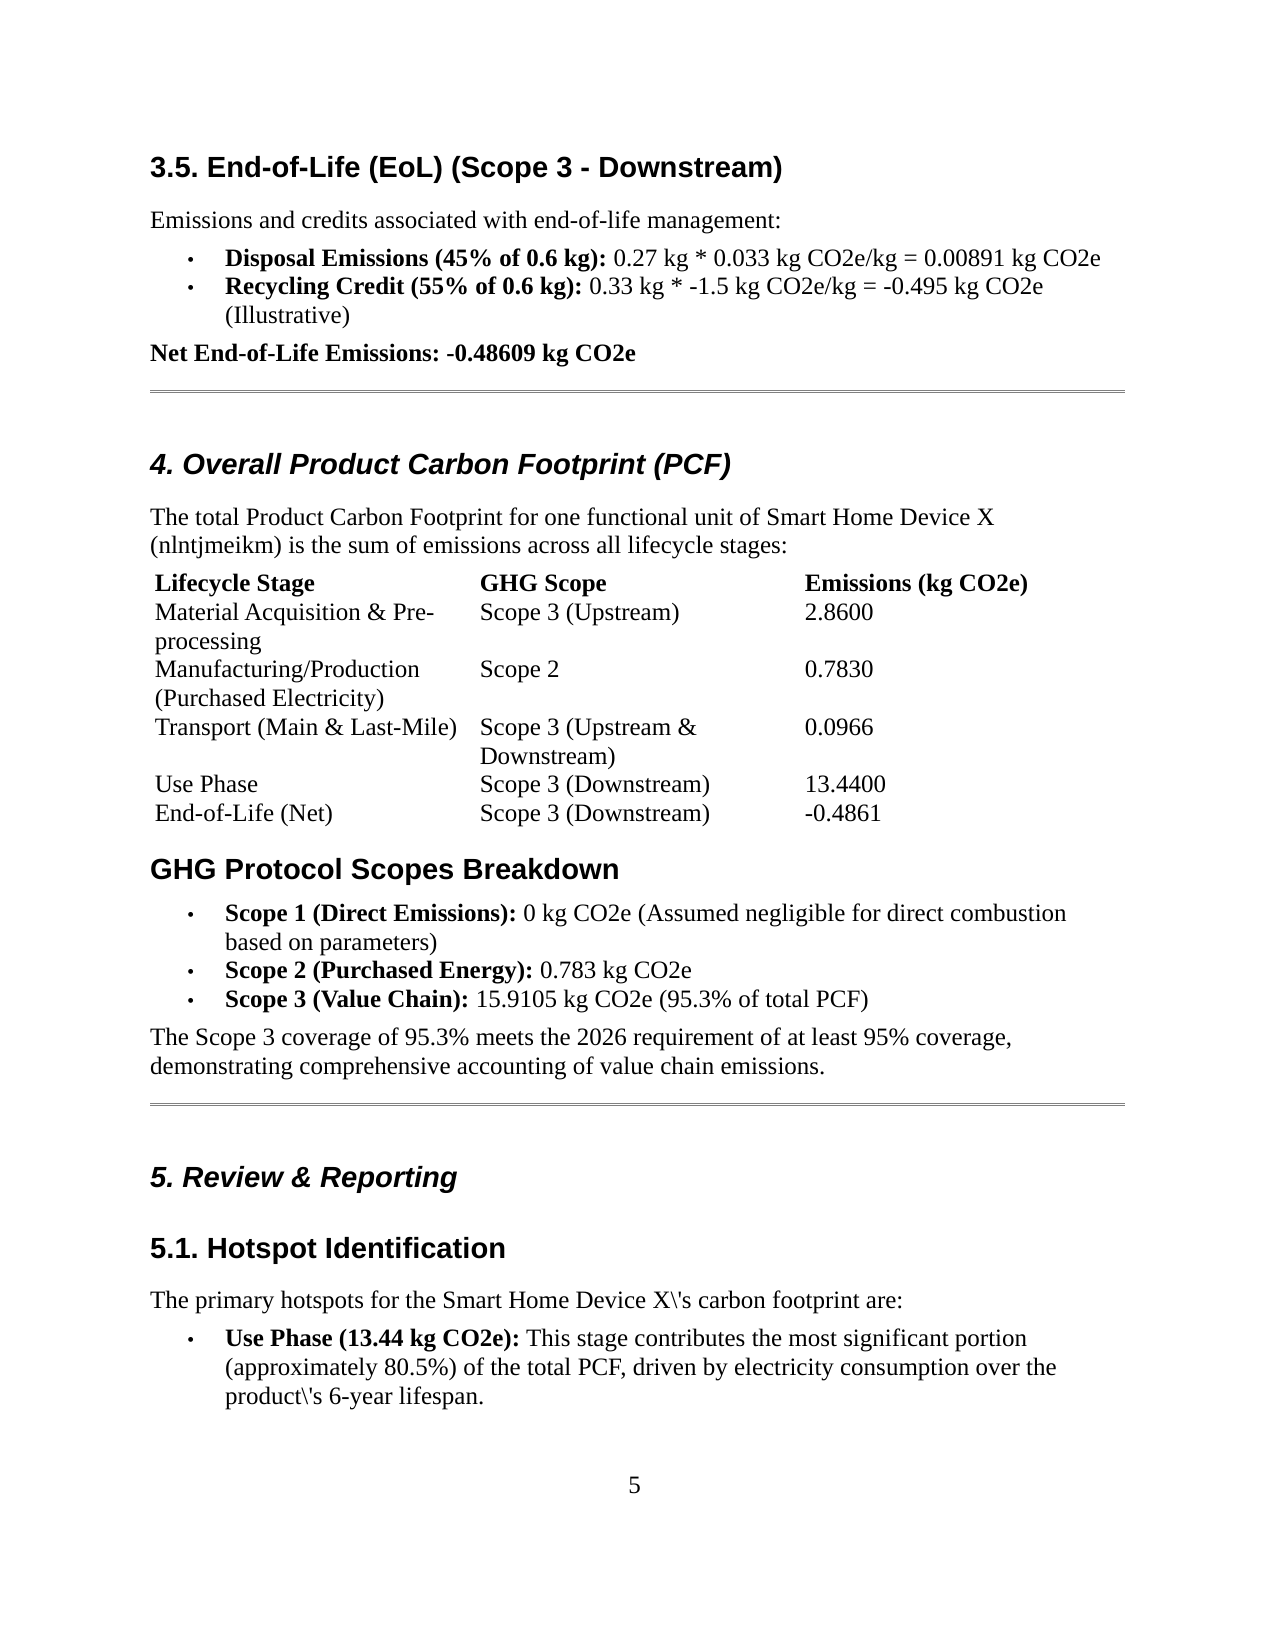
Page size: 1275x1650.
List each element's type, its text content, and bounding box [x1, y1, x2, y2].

table_cell -0.4861 [800, 798, 1125, 827]
subtitle 4. Overall Product Carbon Footprint (PCF) [150, 447, 1125, 480]
text Net End-of-Life Emissions: -0.48609 kg CO2e [150, 338, 1125, 367]
table_cell Material Acquisition & Pre-processing [150, 597, 475, 654]
table_cell Scope 3 (Upstream & Downstream) [475, 712, 800, 769]
table_cell Scope 3 (Downstream) [475, 770, 800, 798]
table_cell Transport (Main & Last-Mile) [150, 712, 475, 769]
subtitle 5.1. Hotspot Identification [150, 1231, 1125, 1264]
list Scope 2 (Purchased Energy): 0.783 kg CO2e [187, 956, 1125, 984]
list Recycling Credit (55% of 0.6 kg): 0.33 kg * -1.5 kg CO2e/kg = -0.495 kg CO2e (Illustrative) [187, 271, 1125, 329]
table_cell 13.4400 [800, 770, 1125, 798]
table_cell Scope 3 (Upstream) [475, 597, 800, 654]
table_cell Manufacturing/Production (Purchased Electricity) [150, 655, 475, 712]
table_cell Use Phase [150, 770, 475, 798]
list Scope 3 (Value Chain): 15.9105 kg CO2e (95.3% of total PCF) [187, 984, 1125, 1013]
table_cell End-of-Life (Net) [150, 798, 475, 827]
text The total Product Carbon Footprint for one functional unit of Smart Home Device X (nlntjmeikm) is the sum of emissions across all lifecycle stages: [150, 502, 1125, 559]
subtitle 3.5. End-of-Life (EoL) (Scope 3 - Downstream) [150, 150, 1125, 183]
list Use Phase (13.44 kg CO2e): This stage contributes the most significant portion (approximately 80.5%) of the total PCF, driven by electricity consumption over the product\'s 6-year lifespan. [187, 1323, 1125, 1409]
text The primary hotspots for the Smart Home Device X\'s carbon footprint are: [150, 1286, 1125, 1314]
subtitle GHG Protocol Scopes Breakdown [150, 852, 1125, 886]
table_cell Scope 3 (Downstream) [475, 798, 800, 827]
table_header Emissions (kg CO2e) [800, 568, 1125, 597]
table_cell 2.8600 [800, 597, 1125, 654]
table_cell Scope 2 [475, 655, 800, 712]
table_header Lifecycle Stage [150, 568, 475, 597]
table_header GHG Scope [475, 568, 800, 597]
text The Scope 3 coverage of 95.3% meets the 2026 requirement of at least 95% coverage, demonstrating comprehensive accounting of value chain emissions. [150, 1022, 1125, 1079]
table_cell 0.7830 [800, 655, 1125, 712]
list Disposal Emissions (45% of 0.6 kg): 0.27 kg * 0.033 kg CO2e/kg = 0.00891 kg CO2e [187, 243, 1125, 271]
text Emissions and credits associated with end-of-life management: [150, 205, 1125, 234]
list Scope 1 (Direct Emissions): 0 kg CO2e (Assumed negligible for direct combustion based on parameters) [187, 898, 1125, 956]
subtitle 5. Review & Reporting [150, 1159, 1125, 1193]
table_cell 0.0966 [800, 712, 1125, 769]
